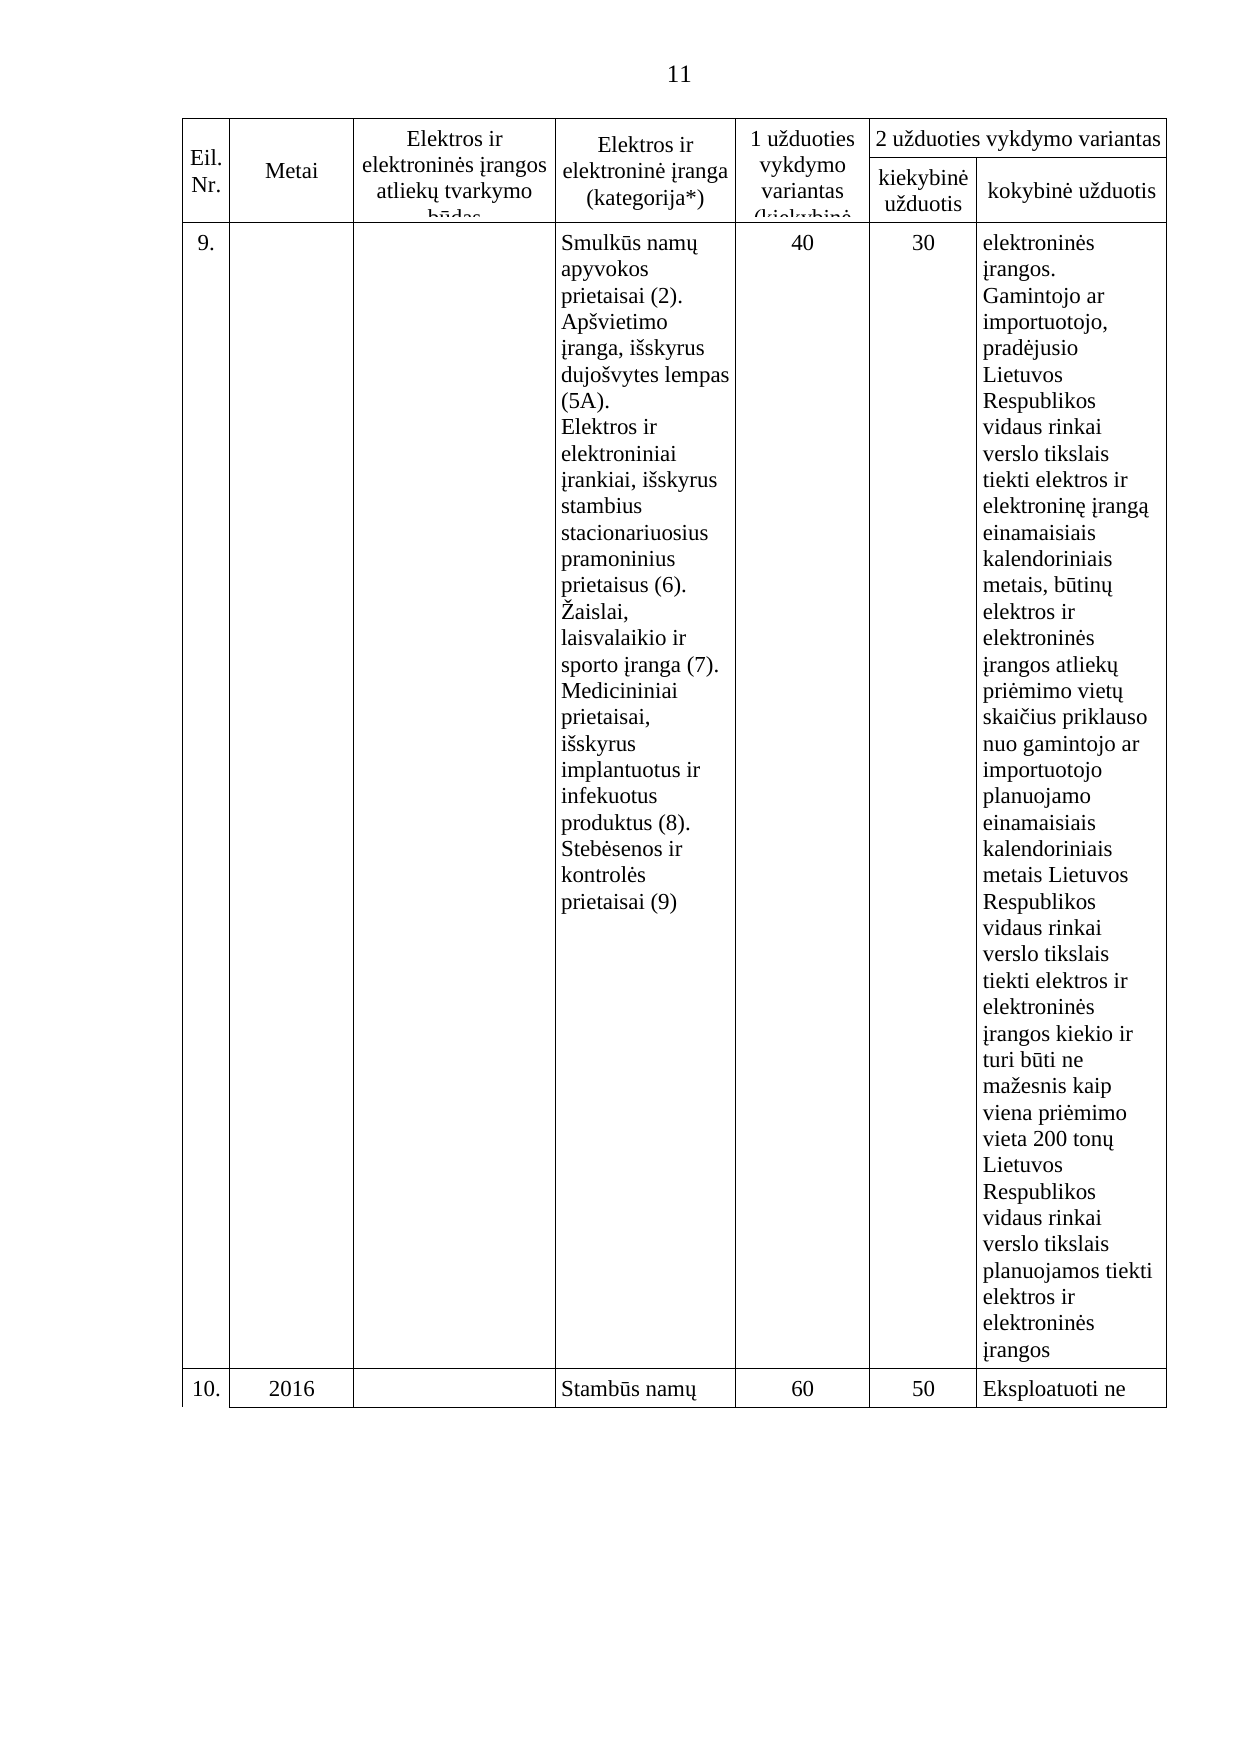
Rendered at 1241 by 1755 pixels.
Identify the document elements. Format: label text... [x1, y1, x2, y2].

table_header Metai [230, 119, 353, 222]
table_cell 50 [870, 1369, 976, 1407]
table_cell 9. [183, 223, 229, 1368]
table_cell 10. [183, 1369, 229, 1407]
table_cell 40 [736, 223, 869, 1368]
table_cell [230, 223, 353, 1368]
table_cell kiekybinė užduotis [870, 158, 976, 222]
table_header Elektros ir elektroninės įrangos atliekų tvarkymo būdas [354, 119, 555, 222]
table_cell 60 [736, 1369, 869, 1407]
table_cell Eksploatuoti ne [977, 1369, 1166, 1407]
table_cell [354, 223, 555, 1368]
table_cell [354, 1369, 555, 1407]
table_cell 30 [870, 223, 976, 1368]
table_cell 2016 [230, 1369, 353, 1407]
table_header 2 užduoties vykdymo variantas [870, 119, 1166, 157]
table_cell elektroninės įrangos. Gamintojo ar importuotojo, pradėjusio Lietuvos Respublikos vidaus rinkai verslo tikslais tiekti elektros ir elektroninę įrangą einamaisiais kalendoriniais metais, būtinų elektros ir elektroninės įrangos atliekų priėmimo vietų skaičius priklauso nuo gamintojo ar importuotojo planuojamo einamaisiais kalendoriniais metais Lietuvos Respublikos vidaus rinkai verslo tikslais tiekti elektros ir elektroninės įrangos kiekio ir turi būti ne mažesnis kaip viena priėmimo vieta 200 tonų Lietuvos Respublikos vidaus rinkai verslo tikslais planuojamos tiekti elektros ir elektroninės įrangos [977, 223, 1166, 1368]
table_cell Smulkūs namų apyvokos prietaisai (2). Apšvietimo įranga, išskyrus dujošvytes lempas (5A). Elektros ir elektroniniai įrankiai, išskyrus stambius stacionariuosius pramoninius prietaisus (6). Žaislai, laisvalaikio ir sporto įranga (7). Medicininiai prietaisai, išskyrus implantuotus ir infekuotus produktus (8). Stebėsenos ir kontrolės prietaisai (9) [556, 223, 735, 1368]
table_header Elektros ir elektroninė įranga (kategorija*) [556, 119, 735, 222]
table_header 1 užduoties vykdymo variantas (kiekybinė užduotis) [736, 119, 869, 222]
table_header Eil. Nr. [183, 119, 229, 222]
table_cell Stambūs namų [556, 1369, 735, 1407]
table_cell kokybinė užduotis [977, 158, 1166, 222]
